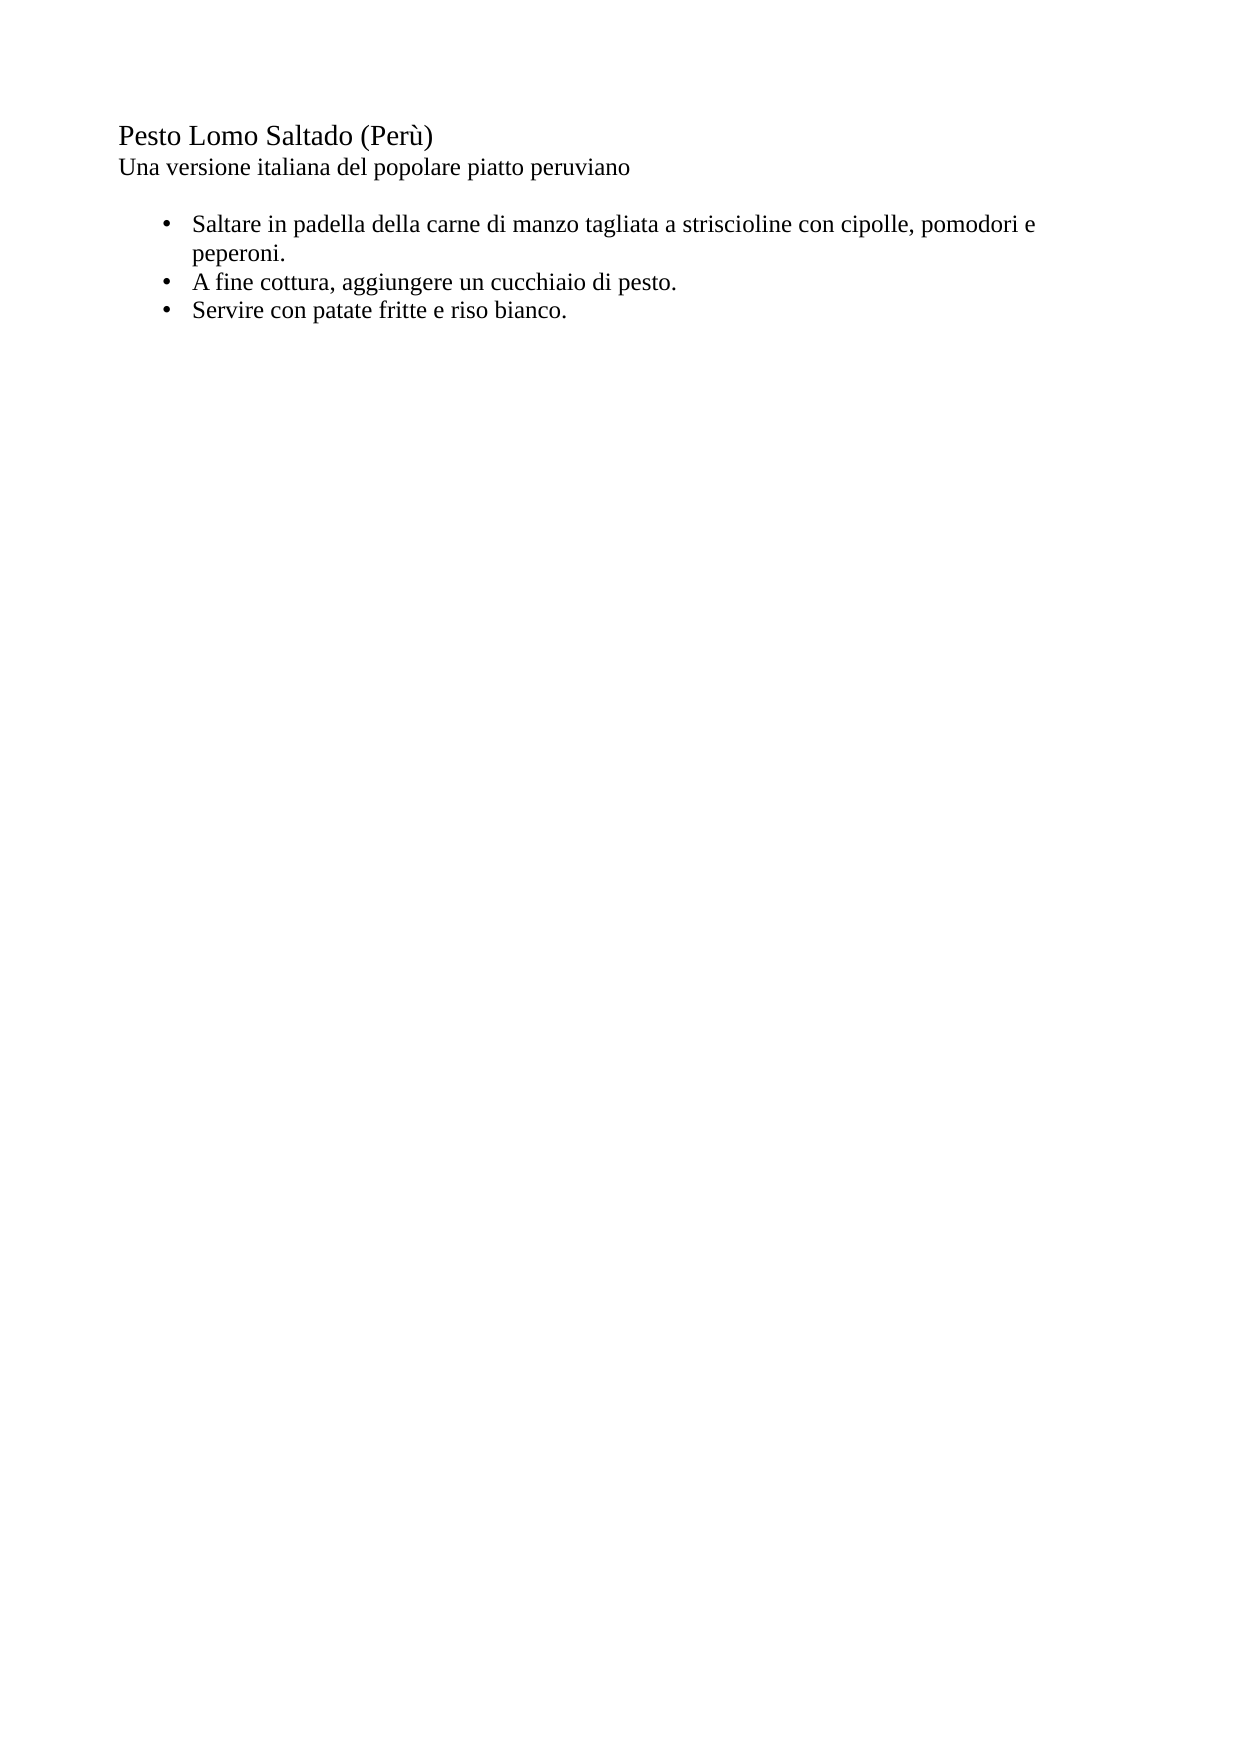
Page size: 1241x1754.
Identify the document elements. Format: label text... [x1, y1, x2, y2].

list A fine cottura, aggiungere un cucchiaio di pesto. [162, 267, 1122, 295]
list Servire con patate fritte e riso bianco. [162, 295, 1122, 324]
subtitle Pesto Lomo Saltado (Perù) [118, 118, 1122, 152]
list Saltare in padella della carne di manzo tagliata a striscioline con cipolle, pomodori e peperoni. [162, 209, 1122, 267]
text Una versione italiana del popolare piatto peruviano [118, 152, 1122, 180]
